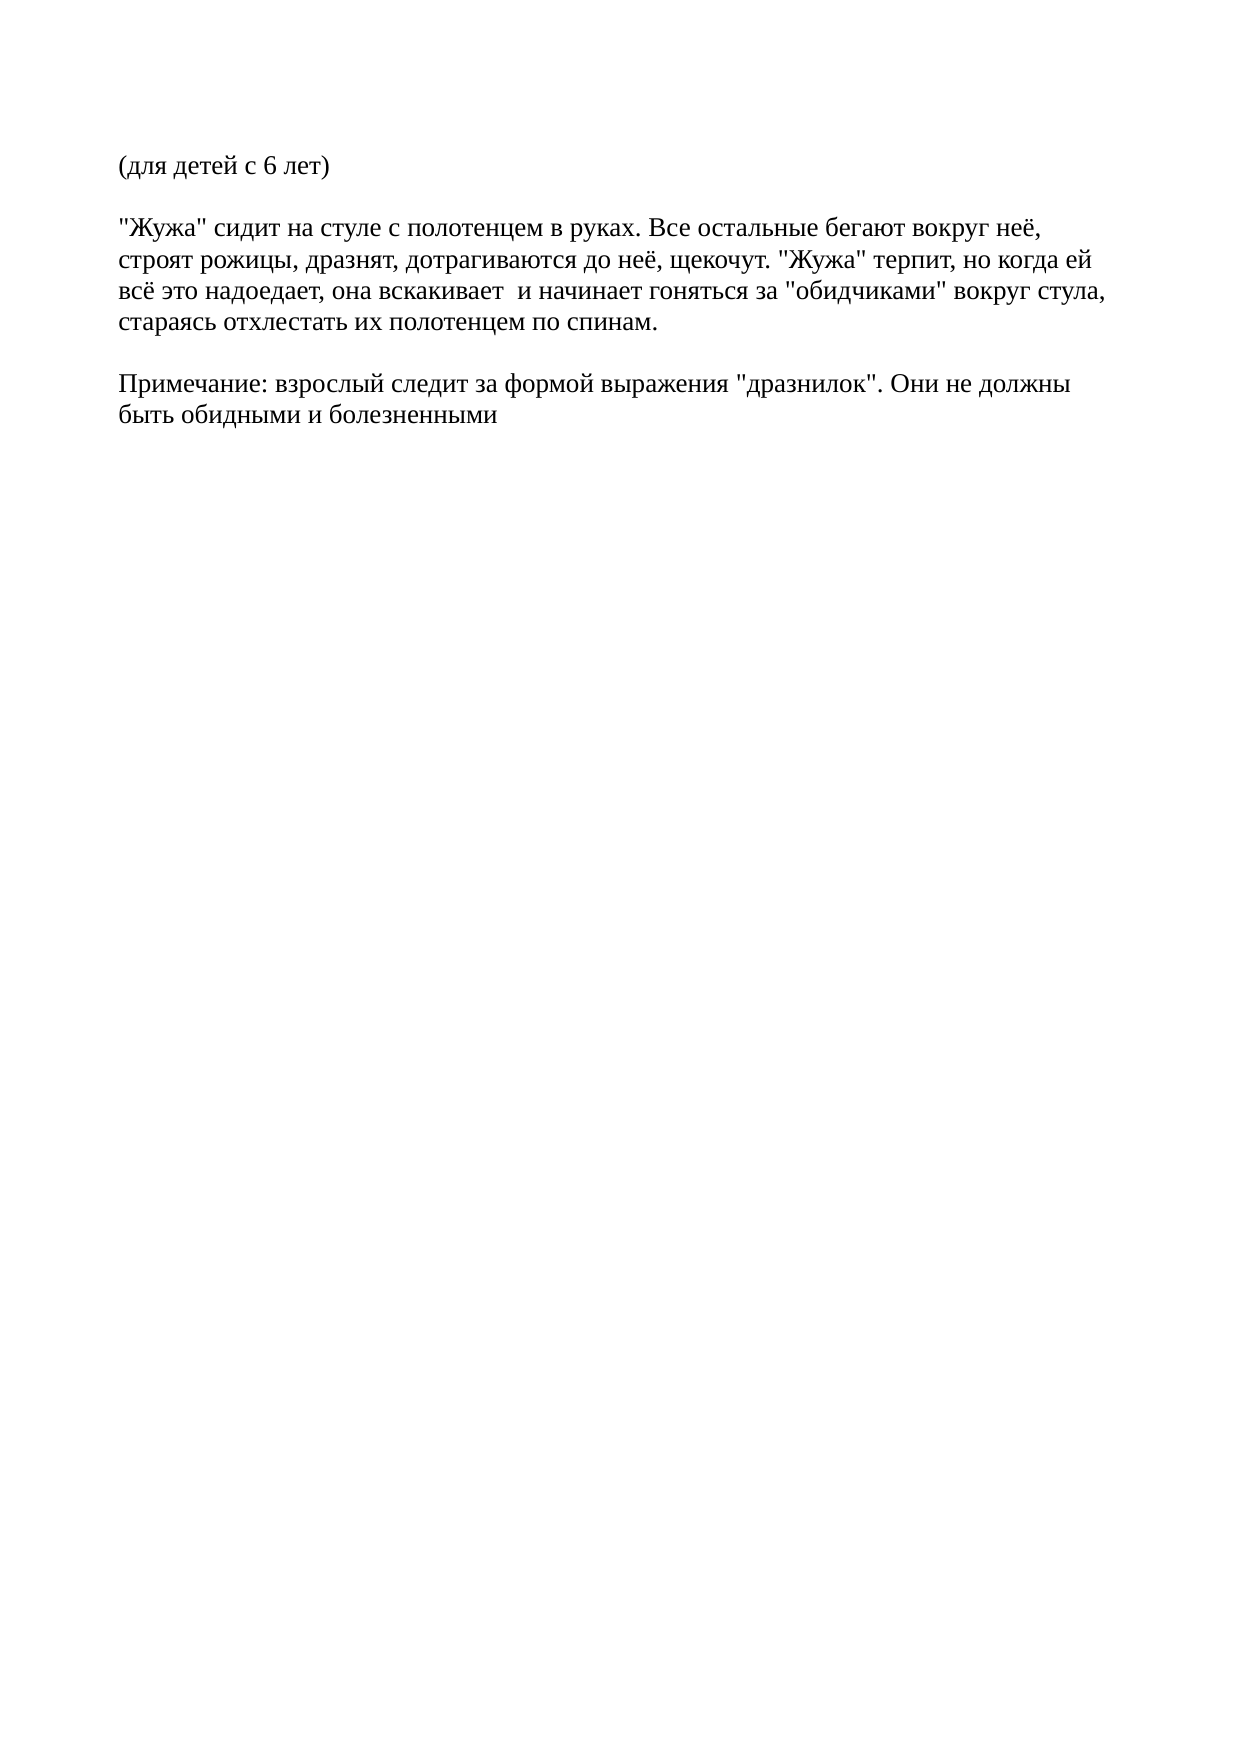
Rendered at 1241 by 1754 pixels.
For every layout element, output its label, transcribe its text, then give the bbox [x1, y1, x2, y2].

text (для детей с 6 лет) [118, 149, 1122, 180]
text Примечание: взрослый следит за формой выражения "дразнилок". Они не должны быть обидными и болезненными [118, 367, 1122, 429]
text "Жужа" сидит на стуле с полотенцем в руках. Все остальные бегают вокруг неё, строят рожицы, дразнят, дотрагиваются до неё, щекочут. "Жужа" терпит, но когда ей всё это надоедает, она вскакивает и начинает гоняться за "обидчиками" вокруг стула, стараясь отхлестать их полотенцем по спинам. [118, 212, 1122, 336]
